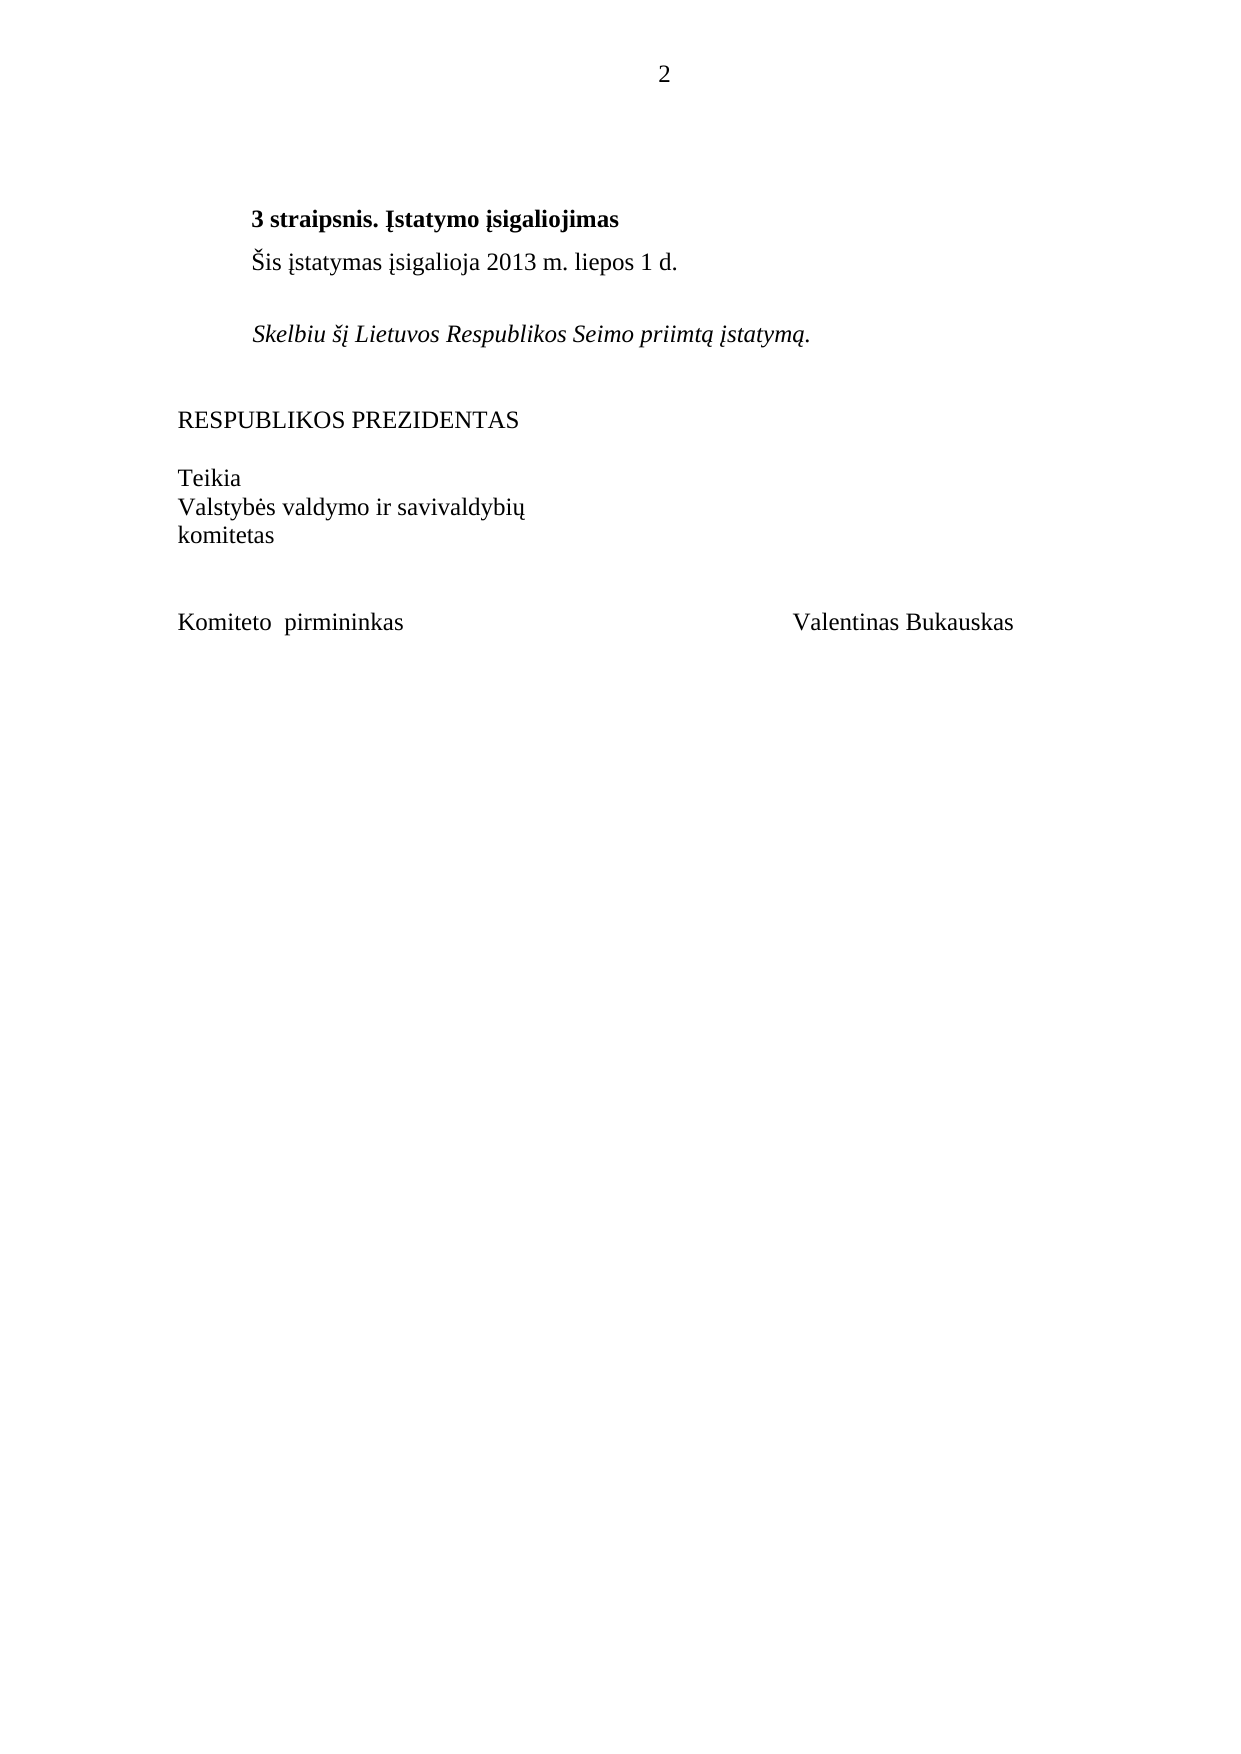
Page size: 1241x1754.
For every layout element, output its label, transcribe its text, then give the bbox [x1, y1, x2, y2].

text Komiteto pirmininkas Valentinas Bukauskas [177, 607, 1152, 636]
text Šis įstatymas įsigalioja 2013 m. liepos 1 d. [177, 247, 1152, 276]
text RESPUBLIKOS PREZIDENTas [177, 406, 1152, 434]
text Valstybės valdymo ir savivaldybių [177, 492, 1152, 521]
text Skelbiu šį Lietuvos Respublikos Seimo priimtą įstatymą. [177, 319, 1152, 348]
text Teikia [177, 463, 1152, 492]
text 3 straipsnis. Įstatymo įsigaliojimas [177, 204, 1152, 233]
text komitetas [177, 521, 1152, 549]
